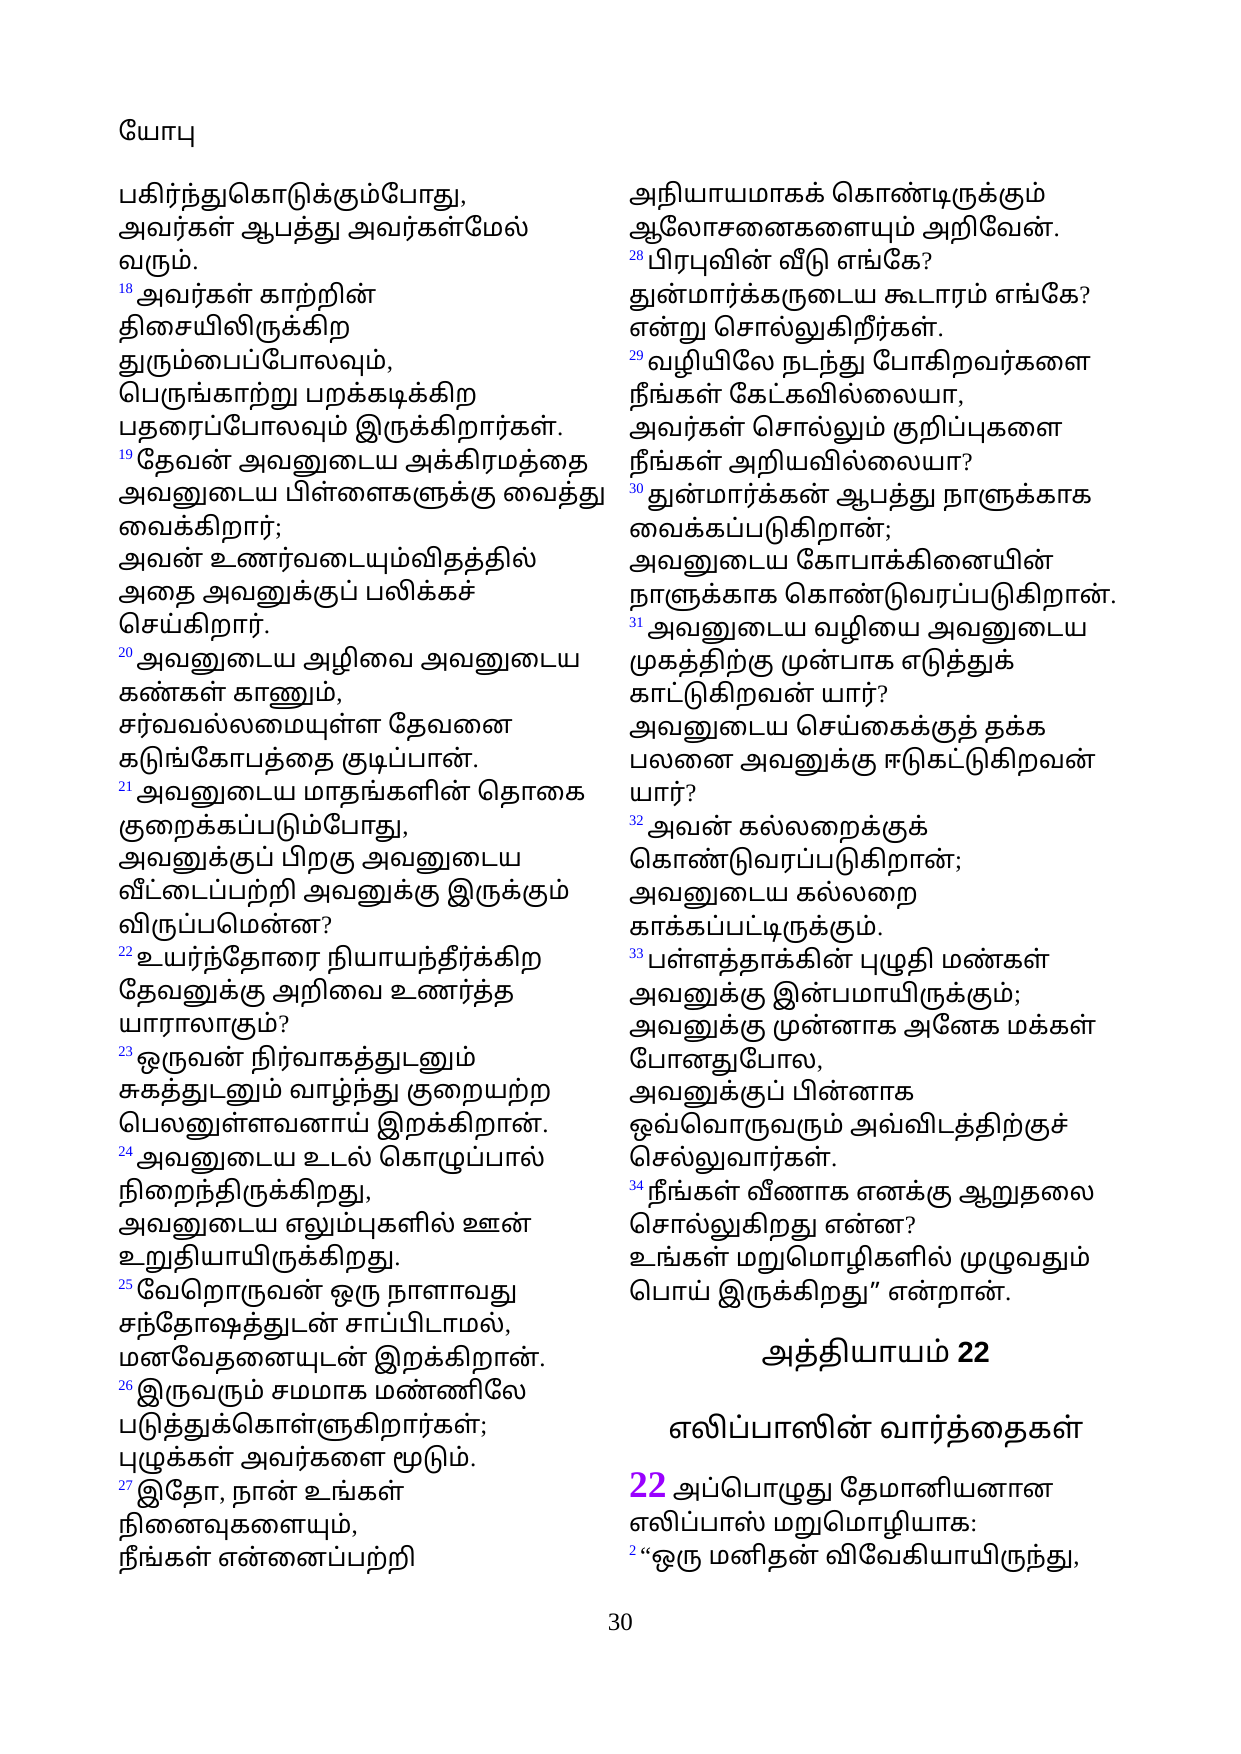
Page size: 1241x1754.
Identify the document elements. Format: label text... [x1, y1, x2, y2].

text 29 வழியிலே நடந்து போகிறவர்களை நீங்கள் கேட்கவில்லையா, [629, 347, 1122, 414]
text 26 இருவரும் சமமாக மண்ணிலே படுத்துக்கொள்ளுகிறார்கள்; [118, 1376, 611, 1443]
text அவர்கள் ஆபத்து அவர்கள்மேல் வரும். [118, 214, 611, 280]
text 28 பிரபுவின் வீடு எங்கே? துன்மார்க்கருடைய கூடாரம் எங்கே? [629, 246, 1122, 313]
text சர்வவல்லமையுள்ள தேவனை கடுங்கோபத்தை குடிப்பான். [118, 711, 611, 777]
text அத்தியாயம் 22 [629, 1335, 1122, 1374]
text பகிர்ந்துகொடுக்கும்போது, [118, 180, 611, 214]
subtitle எலிப்பாஸின் வார்த்தைகள் [629, 1412, 1122, 1450]
text என்று சொல்லுகிறீர்கள். [629, 313, 1122, 347]
text அவனுக்கு முன்னாக அனேக மக்கள் போனதுபோல, [629, 1012, 1122, 1078]
text 23 ஒருவன் நிர்வாகத்துடனும் சுகத்துடனும் வாழ்ந்து குறையற்ற பெலனுள்ளவனாய் இறக்கிறான். [118, 1043, 611, 1143]
text 33 பள்ளத்தாக்கின் புழுதி மண்கள் அவனுக்கு இன்பமாயிருக்கும்; [629, 945, 1122, 1012]
text உங்கள் மறுமொழிகளில் முழுவதும் பொய் இருக்கிறது” என்றான். [629, 1244, 1122, 1310]
text 22 அப்பொழுது தேமானியனான எலிப்பாஸ் மறுமொழியாக: [629, 1463, 1122, 1541]
text 20 அவனுடைய அழிவை அவனுடைய கண்கள் காணும், [118, 644, 611, 711]
text 18 அவர்கள் காற்றின் திசையிலிருக்கிற துரும்பைப்போலவும், [118, 280, 611, 379]
text 34 நீங்கள் வீணாக எனக்கு ஆறுதலை சொல்லுகிறது என்ன? [629, 1177, 1122, 1244]
text அவனுடைய செய்கைக்குத் தக்க பலனை அவனுக்கு ஈடுகட்டுகிறவன் யார்? [629, 713, 1122, 812]
text புழுக்கள் அவர்களை மூடும். [118, 1443, 611, 1477]
text 24 அவனுடைய உடல் கொழுப்பால் நிறைந்திருக்கிறது, [118, 1143, 611, 1210]
text 2 “ஒரு மனிதன் விவேகியாயிருந்து, [629, 1541, 1122, 1575]
text அவன் உணர்வடையும்விதத்தில் அதை அவனுக்குப் பலிக்கச் செய்கிறார். [118, 545, 611, 644]
text அவனுக்குப் பின்னாக ஒவ்வொருவரும் அவ்விடத்திற்குச் செல்லுவார்கள். [629, 1078, 1122, 1177]
text அவனுடைய கோபாக்கினையின் நாளுக்காக கொண்டுவரப்படுகிறான். [629, 547, 1122, 613]
text அவர்கள் சொல்லும் குறிப்புகளை நீங்கள் அறியவில்லையா? [629, 414, 1122, 480]
text 22 உயர்ந்தோரை நியாயந்தீர்க்கிற தேவனுக்கு அறிவை உணர்த்த யாராலாகும்? [118, 943, 611, 1043]
text 31 அவனுடைய வழியை அவனுடைய முகத்திற்கு முன்பாக எடுத்துக் காட்டுகிறவன் யார்? [629, 613, 1122, 713]
text 30 துன்மார்க்கன் ஆபத்து நாளுக்காக வைக்கப்படுகிறான்; [629, 480, 1122, 547]
text பெருங்காற்று பறக்கடிக்கிற பதரைப்போலவும் இருக்கிறார்கள். [118, 379, 611, 446]
text 21 அவனுடைய மாதங்களின் தொகை குறைக்கப்படும்போது, [118, 777, 611, 844]
text 32 அவன் கல்லறைக்குக் கொண்டுவரப்படுகிறான்; [629, 812, 1122, 879]
text 27 இதோ, நான் உங்கள் நினைவுகளையும், [118, 1477, 611, 1544]
text 25 வேறொருவன் ஒரு நாளாவது சந்தோஷத்துடன் சாப்பிடாமல், [118, 1276, 611, 1343]
text மனவேதனையுடன் இறக்கிறான். [118, 1343, 611, 1376]
text அவனுடைய கல்லறை காக்கப்பட்டிருக்கும். [629, 879, 1122, 945]
text அநியாயமாகக் கொண்டிருக்கும் ஆலோசனைகளையும் அறிவேன். [629, 180, 1122, 246]
text அவனுக்குப் பிறகு அவனுடைய வீட்டைப்பற்றி அவனுக்கு இருக்கும் விருப்பமென்ன? [118, 844, 611, 943]
text நீங்கள் என்னைப்பற்றி [118, 1544, 611, 1577]
text 19 தேவன் அவனுடைய அக்கிரமத்தை அவனுடைய பிள்ளைகளுக்கு வைத்து வைக்கிறார்; [118, 446, 611, 545]
text அவனுடைய எலும்புகளில் ஊன் உறுதியாயிருக்கிறது. [118, 1210, 611, 1276]
